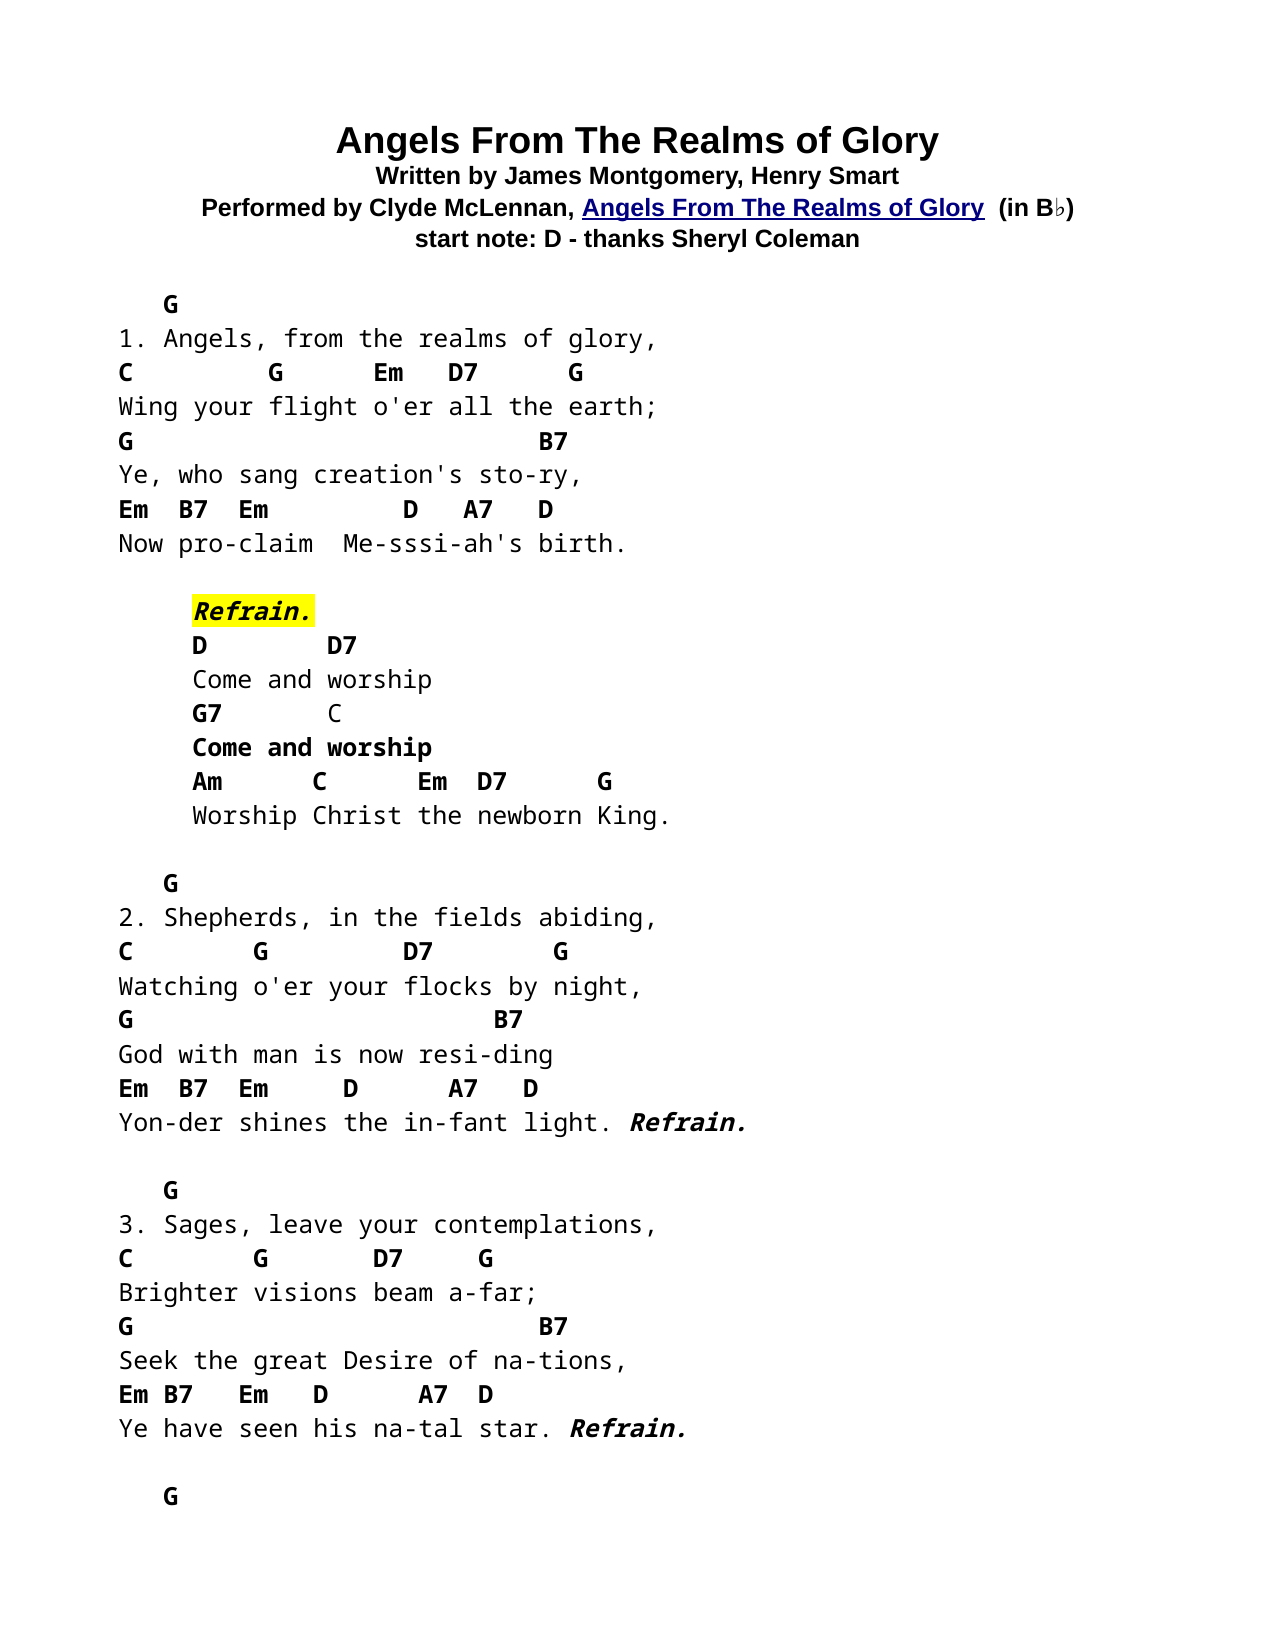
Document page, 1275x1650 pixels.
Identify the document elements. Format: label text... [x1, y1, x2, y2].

text Watching o'er your flocks by night, [118, 968, 1157, 1002]
text Ye have seen his na-tal star. Refrain. [118, 1411, 1157, 1445]
text G [118, 287, 1157, 321]
text G B7 [118, 1309, 1157, 1343]
text Em B7 Em D A7 D [118, 1377, 1157, 1411]
text Am C Em D7 G [192, 764, 1157, 798]
text 1. Angels, from the realms of glory, [118, 321, 1157, 355]
text Come and worship [192, 730, 1157, 764]
text Em B7 Em D A7 D [118, 491, 1157, 525]
text G B7 [118, 423, 1157, 457]
text God with man is now resi-ding [118, 1036, 1157, 1070]
text Refrain. [192, 593, 1157, 627]
text G [118, 1172, 1157, 1207]
text G [118, 866, 1157, 900]
text Yon-der shines the in-fant light. Refrain. [118, 1104, 1157, 1138]
text G7 C [192, 696, 1157, 730]
text C G D7 G [118, 1241, 1157, 1275]
text C G Em D7 G [118, 355, 1157, 389]
text start note: D - thanks Sheryl Coleman [118, 224, 1157, 253]
text 3. Sages, leave your contemplations, [118, 1207, 1157, 1241]
text Em B7 Em D A7 D [118, 1070, 1157, 1104]
text G [118, 1479, 1157, 1513]
text Angels From The Realms of Glory [118, 118, 1157, 161]
text Ye, who sang creation's sto-ry, [118, 457, 1157, 491]
text Brighter visions beam a-far; [118, 1275, 1157, 1309]
text Come and worship [192, 662, 1157, 696]
text C G D7 G [118, 934, 1157, 968]
text Seek the great Desire of na-tions, [118, 1343, 1157, 1377]
text Wing your flight o'er all the earth; [118, 389, 1157, 423]
text Performed by Clyde McLennan, Angels From The Realms of Glory (in B♭) [118, 190, 1157, 224]
text Worship Christ the newborn King. [192, 798, 1157, 832]
text D D7 [192, 627, 1157, 662]
text Now pro-claim Me-sssi-ah's birth. [118, 525, 1157, 559]
text G B7 [118, 1002, 1157, 1036]
text 2. Shepherds, in the fields abiding, [118, 900, 1157, 934]
text Written by James Montgomery, Henry Smart [118, 161, 1157, 190]
